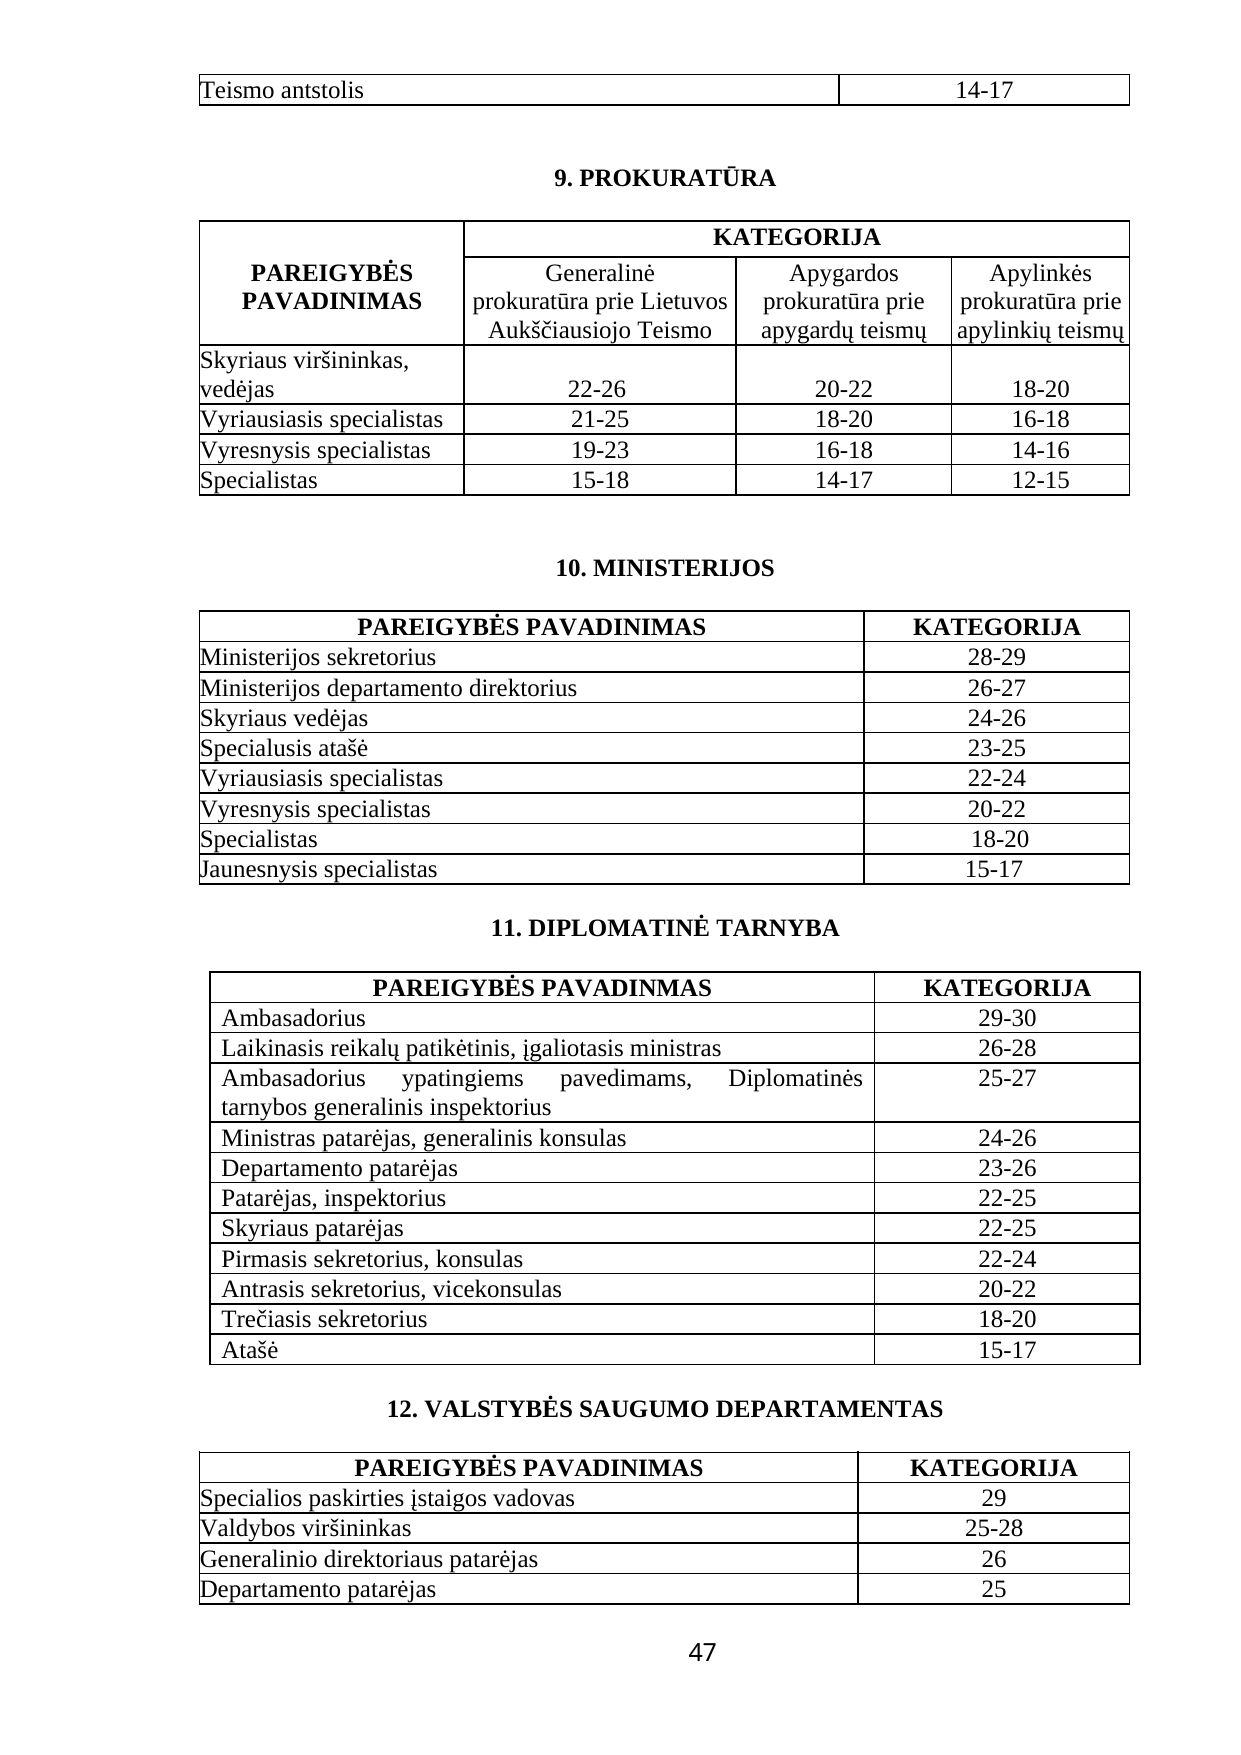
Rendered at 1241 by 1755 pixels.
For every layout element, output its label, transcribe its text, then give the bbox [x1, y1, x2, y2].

table_cell Vyriausiasis specialistas [200, 764, 863, 792]
table_cell 18-20 [875, 1305, 1139, 1333]
table_cell Ministras patarėjas, generalinis konsulas [211, 1123, 874, 1151]
table_cell 20-22 [865, 794, 1129, 823]
table_header Pareigybės pavadinimas [200, 612, 863, 641]
table_cell Generalinio direktoriaus patarėjas [200, 1544, 857, 1573]
table_cell 23-25 [865, 733, 1129, 762]
table_cell 26-28 [875, 1033, 1139, 1062]
table_cell 16-18 [737, 435, 951, 463]
table_cell 22-25 [875, 1214, 1139, 1242]
table_header PAREIGYBĖS PAVADINMAS [211, 973, 874, 1001]
table_cell 20-22 [737, 346, 951, 403]
table_cell Specialistas [200, 824, 863, 853]
table_cell 12-15 [952, 465, 1129, 494]
table_cell 29-30 [875, 1003, 1139, 1032]
table_cell 25-27 [875, 1064, 1139, 1121]
table_cell Ministerijos sekretorius [200, 642, 863, 671]
table_cell Vyriausiasis specialistas [200, 405, 463, 433]
table_cell 22-25 [875, 1183, 1139, 1212]
table_header Kategorija [465, 222, 1129, 256]
table_cell Pirmasis sekretorius, konsulas [211, 1244, 874, 1273]
table_cell Teismo antstolis [200, 75, 838, 104]
table_cell Patarėjas, inspektorius [211, 1183, 874, 1212]
table_cell Apygardos prokuratūra prie apygardų teismų [737, 258, 951, 344]
table_cell 16-18 [952, 405, 1129, 433]
table_cell Specialistas [200, 465, 463, 494]
table_cell 15-17 [865, 855, 1129, 883]
table_header [200, 222, 463, 256]
table_cell 19-23 [465, 435, 735, 463]
table_cell Skyriaus viršininkas, vedėjas [200, 346, 463, 403]
table_cell Skyriaus patarėjas [211, 1214, 874, 1242]
table_cell Trečiasis sekretorius [211, 1305, 874, 1333]
table_cell Departamento patarėjas [211, 1153, 874, 1182]
table_header Pareigybės pavadinimas [200, 1453, 857, 1482]
text 10. MINISTERIJOS [210, 553, 1120, 582]
table_cell 14-17 [840, 75, 1129, 104]
table_cell 15-17 [875, 1335, 1139, 1363]
table_cell Specialusis atašė [200, 733, 863, 762]
table_cell 21-25 [465, 405, 735, 433]
table_cell 20-22 [875, 1274, 1139, 1303]
table_cell PareigybėS PAVADINIMAS [200, 256, 463, 344]
table_cell 18-20 [737, 405, 951, 433]
table_cell 25 [859, 1574, 1129, 1603]
table_cell 24-26 [875, 1123, 1139, 1151]
table_cell 22-24 [865, 764, 1129, 792]
table_cell 23-26 [875, 1153, 1139, 1182]
table_cell Valdybos viršininkas [200, 1514, 857, 1542]
table_cell Specialios paskirties įstaigos vadovas [200, 1483, 857, 1512]
table_cell Skyriaus vedėjas [200, 703, 863, 732]
table_cell Ambasadorius ypatingiems pavedimams, Diplomatinės tarnybos generalinis inspektorius [211, 1064, 874, 1121]
table_cell 26 [859, 1544, 1129, 1573]
table_cell 14-17 [737, 465, 951, 494]
table_cell Ministerijos departamento direktorius [200, 673, 863, 701]
table_cell 25-28 [859, 1514, 1129, 1542]
table_header KATEGORIJA [875, 973, 1139, 1001]
table_cell 28-29 [865, 642, 1129, 671]
table_cell Generalinė prokuratūra prie Lietuvos Aukščiausiojo Teismo [465, 258, 735, 344]
table_header Kategorija [865, 612, 1129, 641]
table_cell 24-26 [865, 703, 1129, 732]
table_cell Ambasadorius [211, 1003, 874, 1032]
table_cell Atašė [211, 1335, 874, 1363]
text 12. Valstybės saugumo departamentAS [210, 1394, 1120, 1423]
table_cell Vyresnysis specialistas [200, 435, 463, 463]
table_cell Apylinkės prokuratūra prie apylinkių teismų [952, 258, 1129, 344]
table_cell 29 [859, 1483, 1129, 1512]
text 9. prokuratūrA [210, 163, 1120, 192]
table_cell 18-20 [865, 824, 1129, 853]
table_cell 22-26 [465, 346, 735, 403]
table_cell 18-20 [952, 346, 1129, 403]
table_cell Departamento patarėjas [200, 1574, 857, 1603]
table_cell 22-24 [875, 1244, 1139, 1273]
table_cell Laikinasis reikalų patikėtinis, įgaliotasis ministras [211, 1033, 874, 1062]
table_cell Jaunesnysis specialistas [200, 855, 863, 883]
table_cell 26-27 [865, 673, 1129, 701]
table_cell 14-16 [952, 435, 1129, 463]
text 11. DIPLOMATINĖ TARNYBA [210, 913, 1120, 942]
table_cell 15-18 [465, 465, 735, 494]
table_cell Vyresnysis specialistas [200, 794, 863, 823]
table_cell Antrasis sekretorius, vicekonsulas [211, 1274, 874, 1303]
table_header Kategorija [859, 1453, 1129, 1482]
